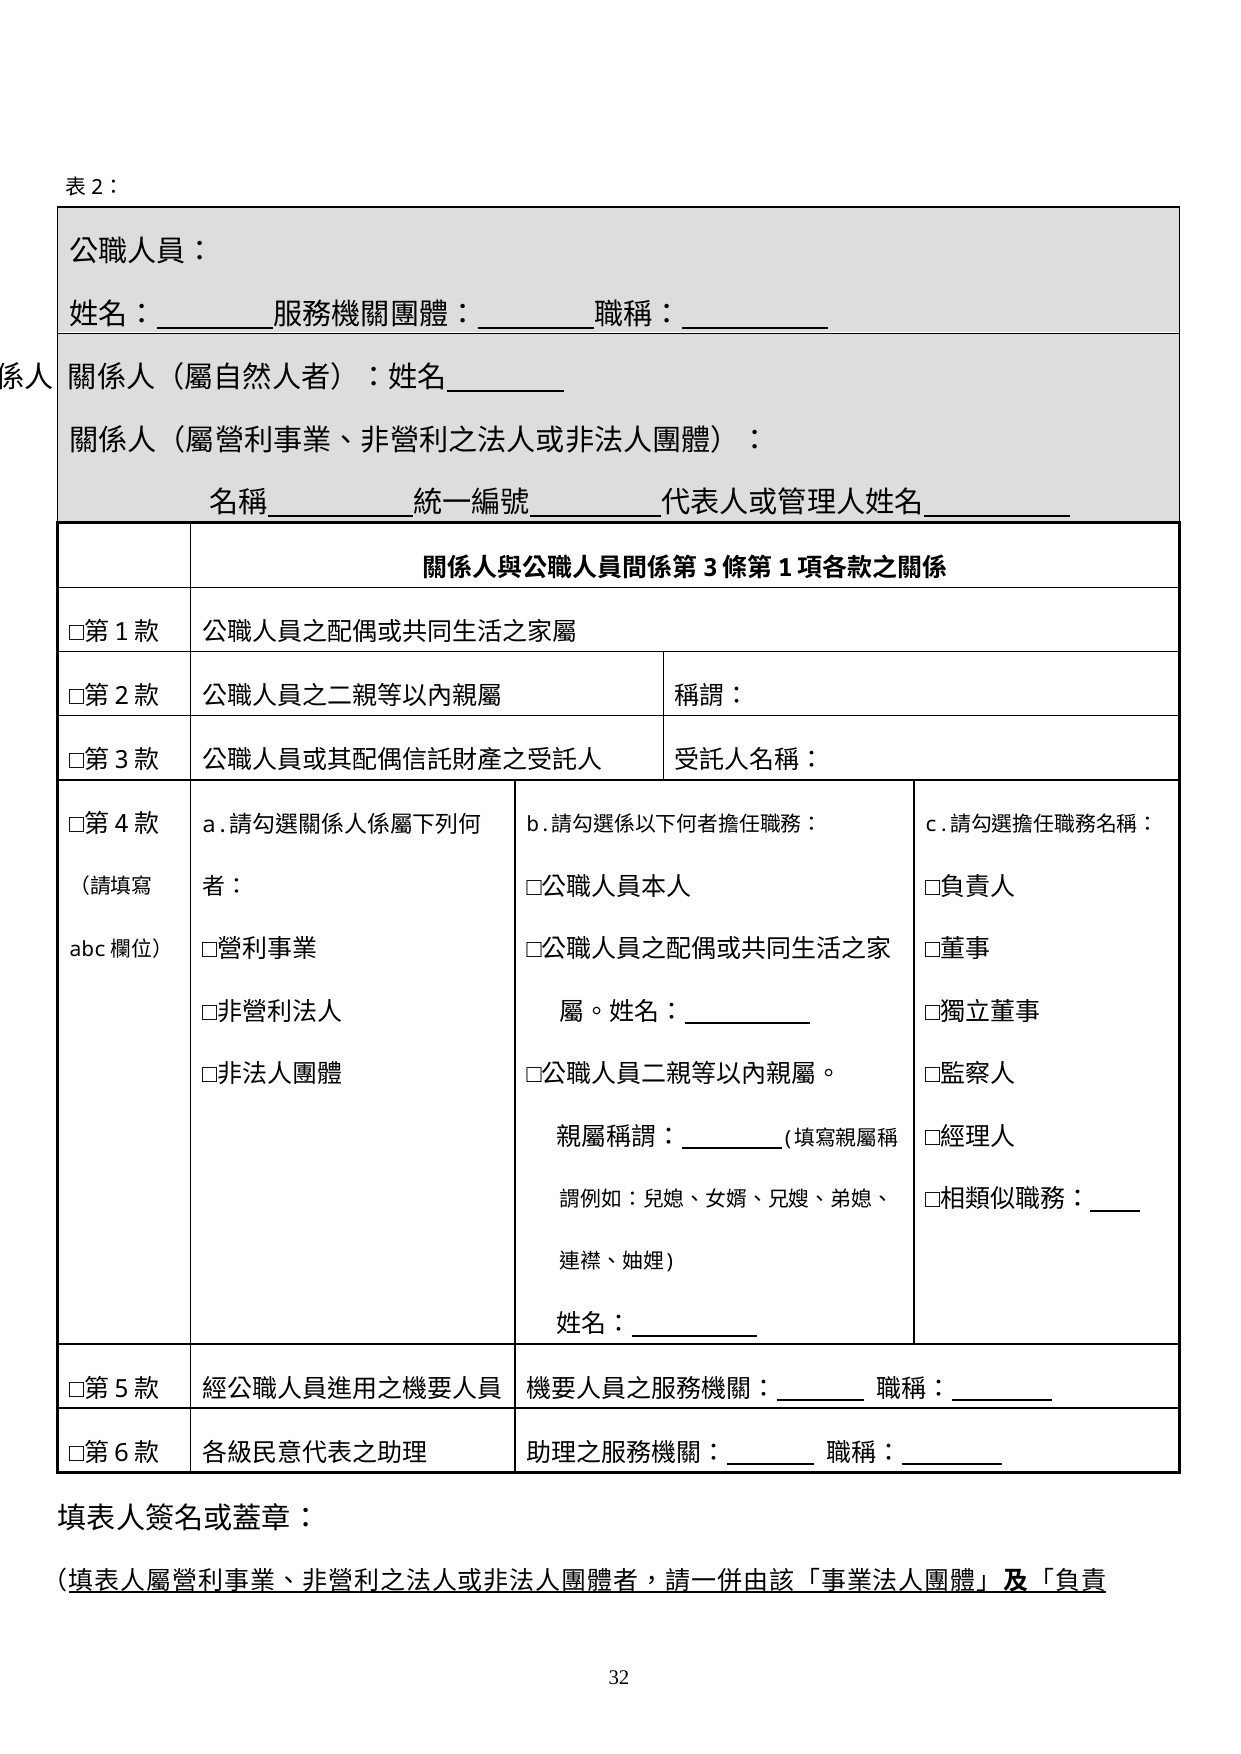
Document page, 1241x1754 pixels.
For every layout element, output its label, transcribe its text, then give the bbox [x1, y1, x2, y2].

table_cell 公職人員或其配偶信託財產之受託人 [191, 716, 663, 779]
table_cell 關係人 關係人（屬自然人者）：姓名 關係人（屬營利事業、非營利之法人或非法人團體）： 名稱 統一編號 代表人或管理人姓名 [58, 334, 1179, 521]
table_cell □第4款 （請填寫abc欄位） [59, 781, 190, 1343]
table_header 公職人員： 姓名： 服務機關團體： 職稱： [58, 208, 1179, 332]
table_cell □第1款 [59, 588, 190, 651]
table_cell a.請勾選關係人係屬下列何者： □營利事業 □非營利法人 □非法人團體 [191, 781, 514, 1343]
table_cell □第2款 [59, 652, 190, 715]
table_cell c.請勾選擔任職務名稱： □負責人 □董事 □獨立董事 □監察人 □經理人 □相類似職務： [915, 781, 1178, 1343]
table_cell 稱謂： [664, 652, 1178, 715]
table_cell 各級民意代表之助理 [191, 1409, 514, 1471]
table_cell b.請勾選係以下何者擔任職務： □公職人員本人 □公職人員之配偶或共同生活之家屬。姓名： □公職人員二親等以內親屬。 親屬稱謂： (填寫親屬稱謂例如：兒媳、女婿、兄嫂、弟媳、連襟、妯娌) 姓名： [516, 781, 913, 1343]
table_cell 公職人員之配偶或共同生活之家屬 [191, 588, 1178, 651]
table_cell □第3款 [59, 716, 190, 779]
table_cell 公職人員之二親等以內親屬 [191, 652, 663, 715]
table_cell □第5款 [59, 1345, 190, 1407]
text （填表人屬營利事業、非營利之法人或非法人團體者，請一併由該「事業法人團體」及「負責 [43, 1537, 1106, 1599]
table_cell 助理之服務機關： 職稱： [516, 1409, 1178, 1471]
text 填表人簽名或蓋章： [57, 1474, 1106, 1537]
table_cell 經公職人員進用之機要人員 [191, 1345, 514, 1407]
table_cell 機要人員之服務機關： 職稱： [516, 1345, 1178, 1407]
text 表2： [28, 144, 1106, 206]
table_cell 受託人名稱： [664, 716, 1178, 779]
table_cell 關係人與公職人員間係第3條第1項各款之關係 [191, 524, 1178, 587]
table_cell □第6款 [59, 1409, 190, 1471]
table_cell [59, 524, 190, 587]
